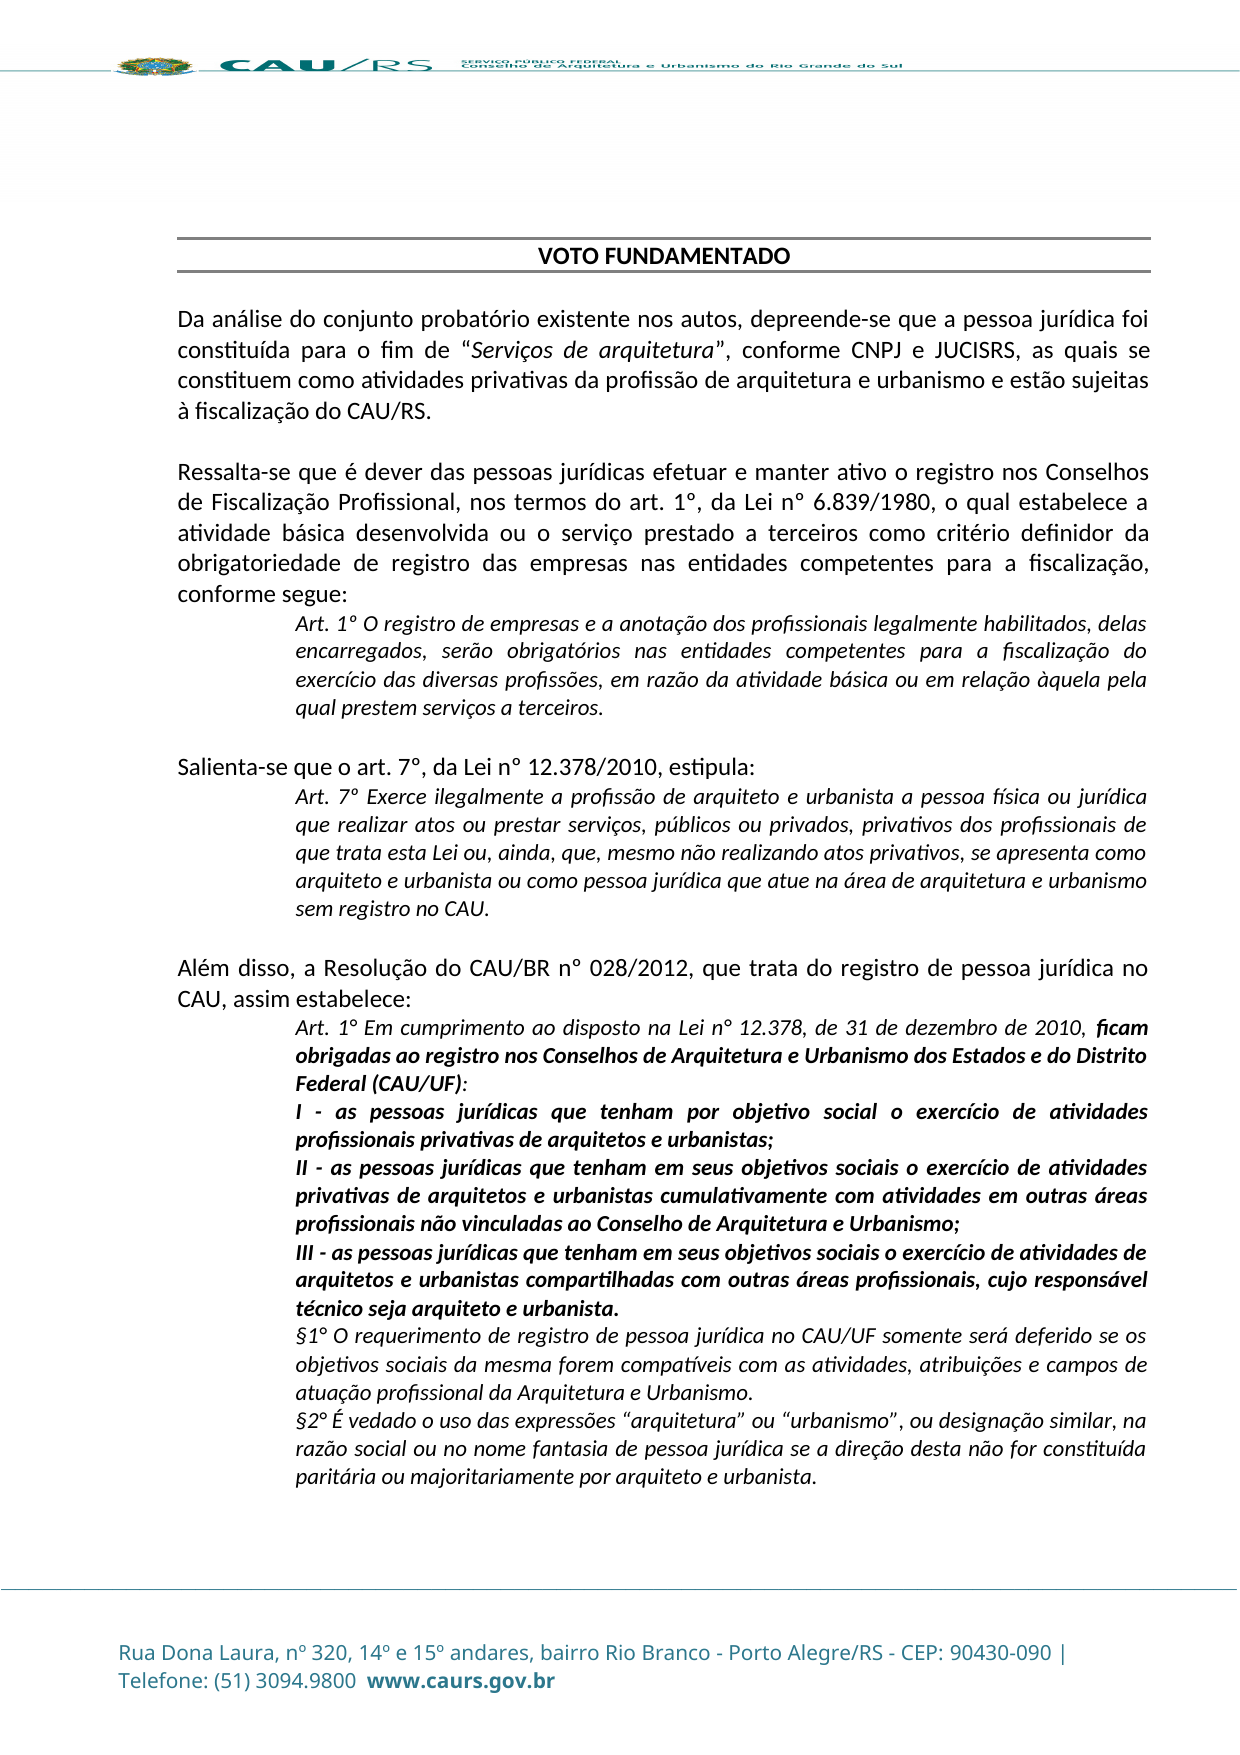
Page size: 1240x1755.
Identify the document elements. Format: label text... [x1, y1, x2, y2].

text I - as pessoas jurídicas que tenham por objetivo social o exercício de atividades profissionais privativas de arquitetos e urbanistas; [295, 1097, 1151, 1153]
text Art. 7º Exerce ilegalmente a profissão de arquiteto e urbanista a pessoa física ou jurídica que realizar atos ou prestar serviços, públicos ou privados, privativos dos profissionais de que trata esta Lei ou, ainda, que, mesmo não realizando atos privativos, se apresenta como arquiteto e urbanista ou como pessoa jurídica que atue na área de arquitetura e urbanismo sem registro no CAU. [295, 782, 1151, 922]
text III - as pessoas jurídicas que tenham em seus objetivos sociais o exercício de atividades de arquitetos e urbanistas compartilhadas com outras áreas profissionais, cujo responsável técnico seja arquiteto e urbanista. [295, 1238, 1151, 1322]
text Art. 1º O registro de empresas e a anotação dos profissionais legalmente habilitados, delas encarregados, serão obrigatórios nas entidades competentes para a fiscalização do exercício das diversas profissões, em razão da atividade básica ou em relação àquela pela qual prestem serviços a terceiros. [295, 609, 1151, 721]
text Além disso, a Resolução do CAU/BR nº 028/2012, que trata do registro de pessoa jurídica no CAU, assim estabelece: [177, 952, 1151, 1013]
text Ressalta-se que é dever das pessoas jurídicas efetuar e manter ativo o registro nos Conselhos de Fiscalização Profissional, nos termos do art. 1º, da Lei nº 6.839/1980, o qual estabelece a atividade básica desenvolvida ou o serviço prestado a terceiros como critério definidor da obrigatoriedade de registro das empresas nas entidades competentes para a fiscalização, conforme segue: [177, 456, 1151, 609]
text Art. 1° Em cumprimento ao disposto na Lei n° 12.378, de 31 de dezembro de 2010, ficam obrigadas ao registro nos Conselhos de Arquitetura e Urbanismo dos Estados e do Distrito Federal (CAU/UF): [295, 1013, 1151, 1097]
text §1° O requerimento de registro de pessoa jurídica no CAU/UF somente será deferido se os objetivos sociais da mesma forem compatíveis com as atividades, atribuições e campos de atuação profissional da Arquitetura e Urbanismo. [295, 1322, 1151, 1406]
table_header VOTO FUNDAMENTADO [177, 240, 1151, 270]
text §2° É vedado o uso das expressões “arquitetura” ou “urbanismo”, ou designação similar, na razão social ou no nome fantasia de pessoa jurídica se a direção desta não for constituída paritária ou majoritariamente por arquiteto e urbanista. [295, 1406, 1151, 1490]
text II - as pessoas jurídicas que tenham em seus objetivos sociais o exercício de atividades privativas de arquitetos e urbanistas cumulativamente com atividades em outras áreas profissionais não vinculadas ao Conselho de Arquitetura e Urbanismo; [295, 1153, 1151, 1238]
text Salienta-se que o art. 7º, da Lei nº 12.378/2010, estipula: [177, 751, 1151, 782]
text Da análise do conjunto probatório existente nos autos, depreende-se que a pessoa jurídica foi constituída para o fim de “Serviços de arquitetura”, conforme CNPJ e JUCISRS, as quais se constituem como atividades privativas da profissão de arquitetura e urbanismo e estão sujeitas à fiscalização do CAU/RS. [177, 303, 1151, 426]
